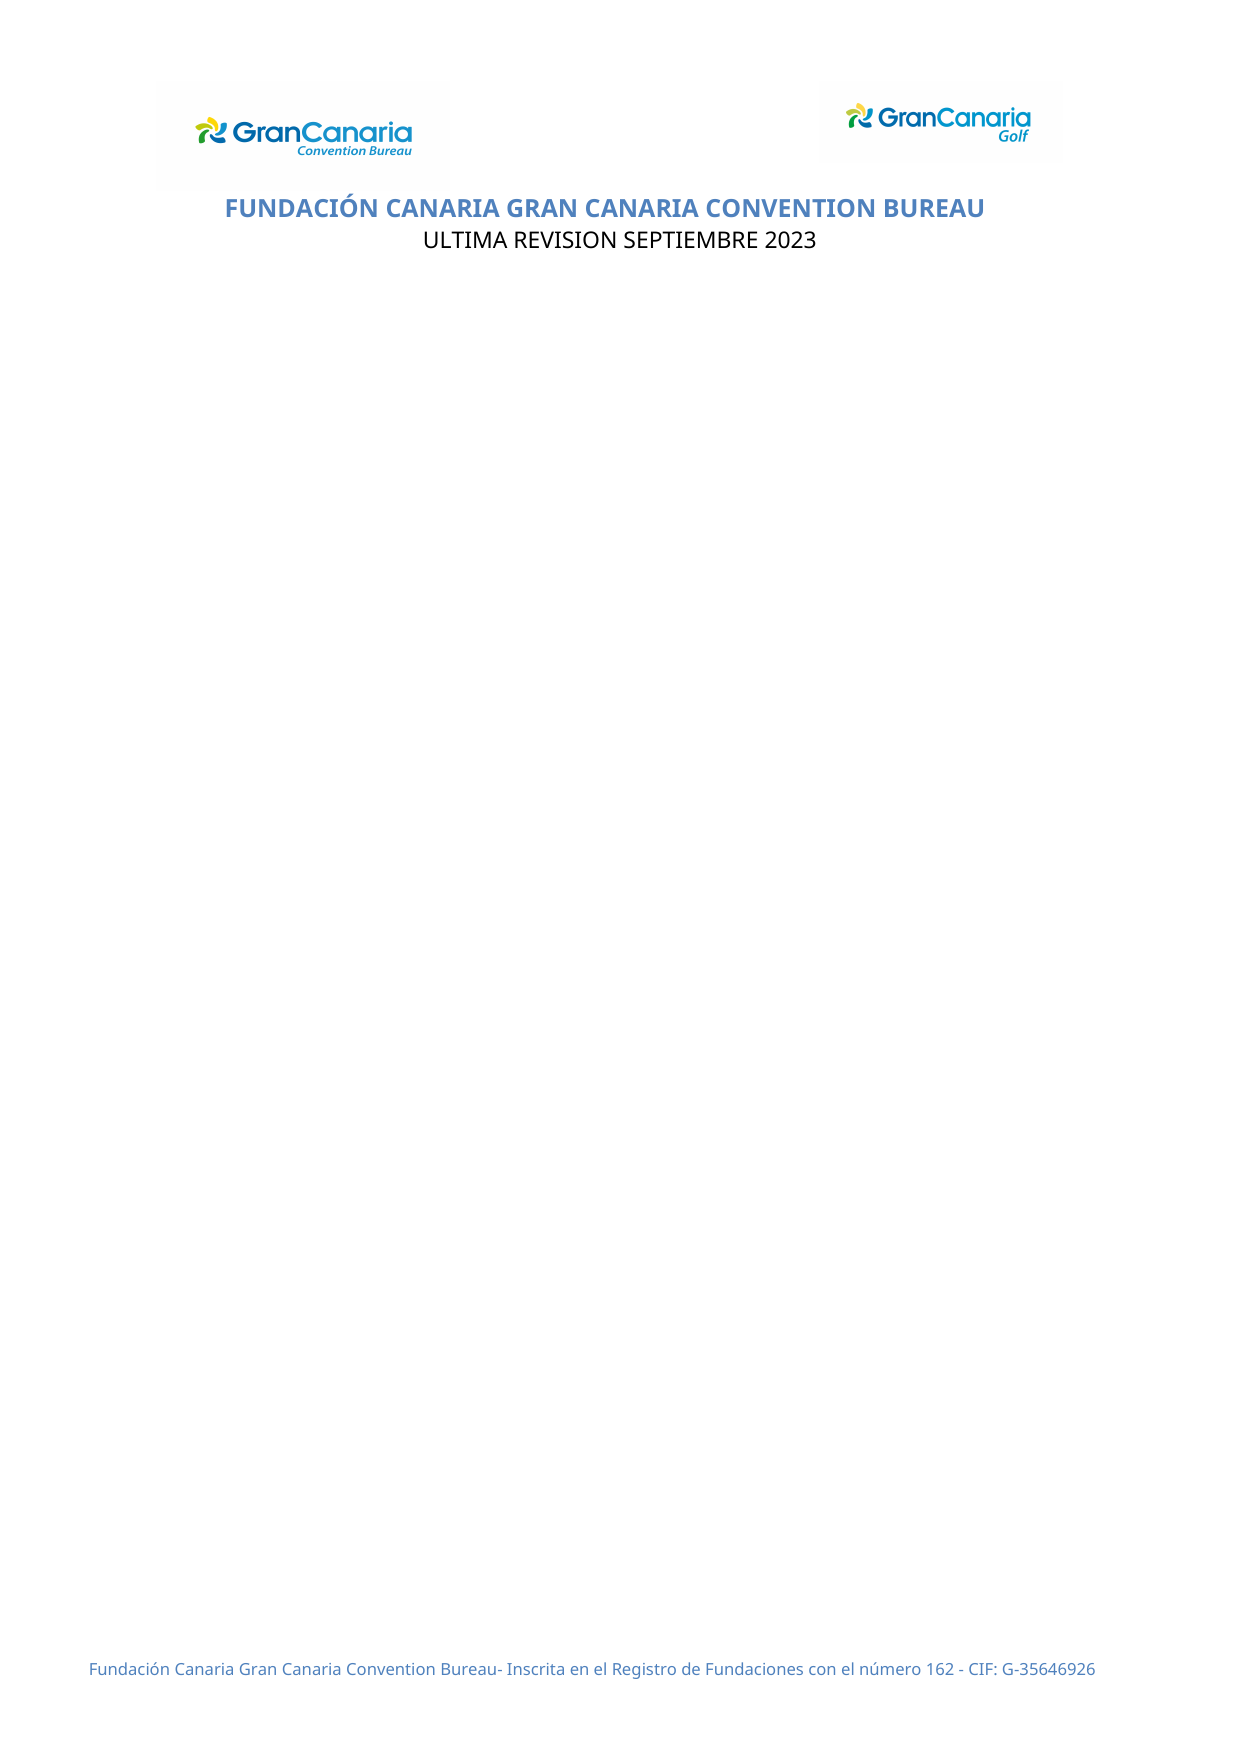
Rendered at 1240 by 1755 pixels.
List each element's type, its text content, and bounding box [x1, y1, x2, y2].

text ULTIMA REVISION SEPTIEMBRE 2023 [177, 224, 1062, 256]
